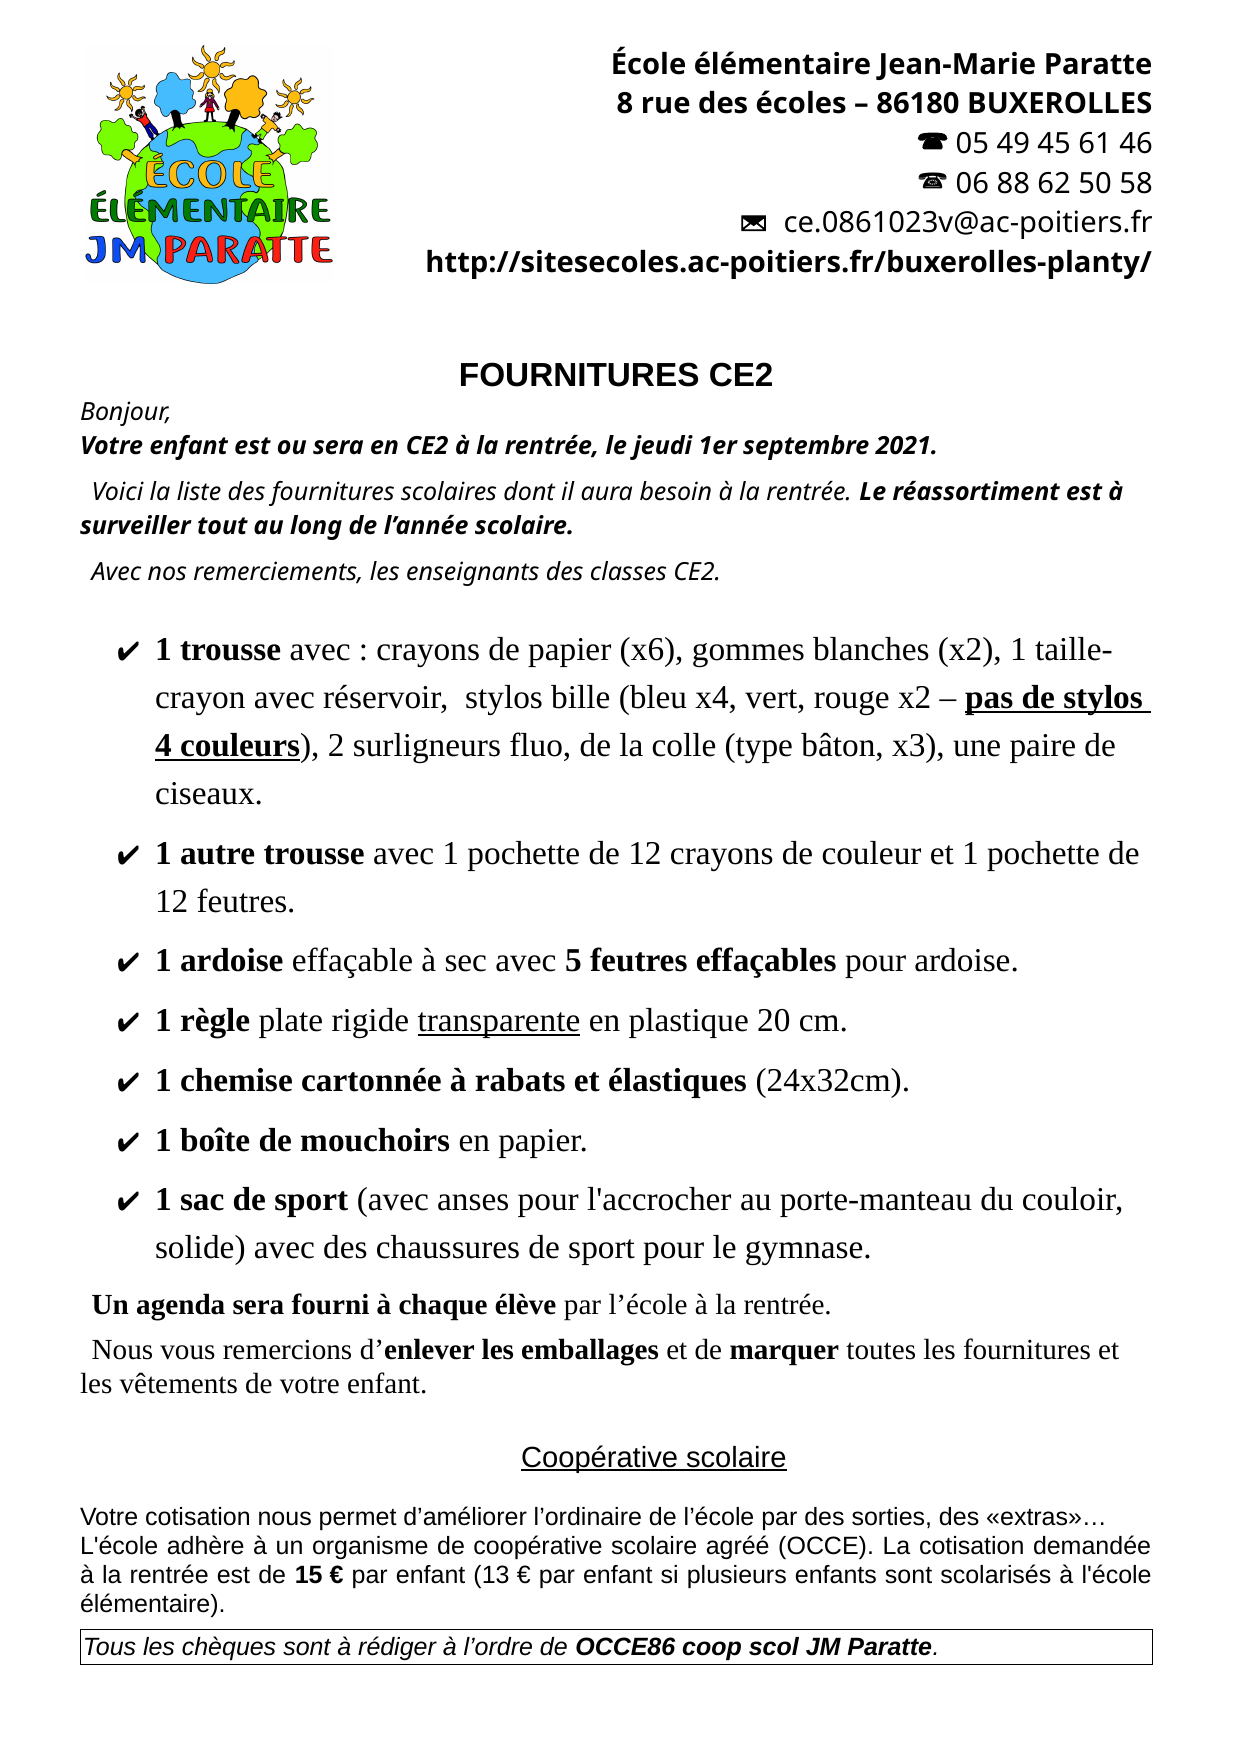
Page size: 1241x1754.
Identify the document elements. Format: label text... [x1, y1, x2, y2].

text Tous les chèques sont à rédiger à l’ordre de OCCE86 coop scol JM Paratte. [81, 1630, 1152, 1664]
text Votre enfant est ou sera en CE2 à la rentrée, le jeudi 1er septembre 2021. [80, 427, 1152, 461]
text L'école adhère à un organisme de coopérative scolaire agréé (OCCE). La cotisation demandée à la rentrée est de 15 € par enfant (13 € par enfant si plusieurs enfants sont scolarisés à l'école élémentaire). [80, 1531, 1152, 1617]
text FOURNITURES CE2 [80, 355, 1152, 393]
list 1 autre trousse avec 1 pochette de 12 crayons de couleur et 1 pochette de 12 feutres. [117, 833, 1152, 919]
text École élémentaire Jean-Marie Paratte [80, 43, 1152, 83]
list 1 chemise cartonnée à rabats et élastiques (24x32cm). [117, 1060, 1152, 1098]
text Nous vous remercions d’enlever les emballages et de marquer toutes les fournitures et les vêtements de votre enfant. [80, 1332, 1152, 1399]
text Un agenda sera fourni à chaque élève par l’école à la rentrée. [80, 1287, 1152, 1321]
text http://sitesecoles.ac-poitiers.fr/buxerolles-planty/ [333, 241, 1152, 281]
list 1 règle plate rigide transparente en plastique 20 cm. [117, 1000, 1152, 1039]
list Coopérative scolaire [117, 1440, 1152, 1473]
list 1 boîte de mouchoirs en papier. [117, 1120, 1152, 1158]
text  05 49 45 61 46 [333, 122, 1152, 162]
text 8 rue des écoles – 86180 BUXEROLLES [333, 83, 1152, 122]
picture [84, 45, 333, 284]
list 1 ardoise effaçable à sec avec 5 feutres effaçables pour ardoise. [117, 941, 1152, 979]
text Bonjour, [80, 393, 1152, 427]
text Voici la liste des fournitures scolaires dont il aura besoin à la rentrée. Le réassortiment est à surveiller tout au long de l’année scolaire. [80, 473, 1152, 541]
list 1 trousse avec : crayons de papier (x6), gommes blanches (x2), 1 taille-crayon avec réservoir, stylos bille (bleu x4, vert, rouge x2 – pas de stylos 4 couleurs), 2 surligneurs fluo, de la colle (type bâton, x3), une paire de ciseaux. [117, 630, 1152, 812]
text Votre cotisation nous permet d’améliorer l’ordinaire de l’école par des sorties, des «extras»… [80, 1502, 1152, 1531]
list 1 sac de sport (avec anses pour l'accrocher au porte-manteau du couloir, solide) avec des chaussures de sport pour le gymnase. [117, 1179, 1152, 1266]
text  06 88 62 50 58 [333, 162, 1152, 202]
text  ce.0861023v@ac-poitiers.fr [333, 202, 1152, 241]
text Avec nos remerciements, les enseignants des classes CE2. [80, 553, 1152, 587]
